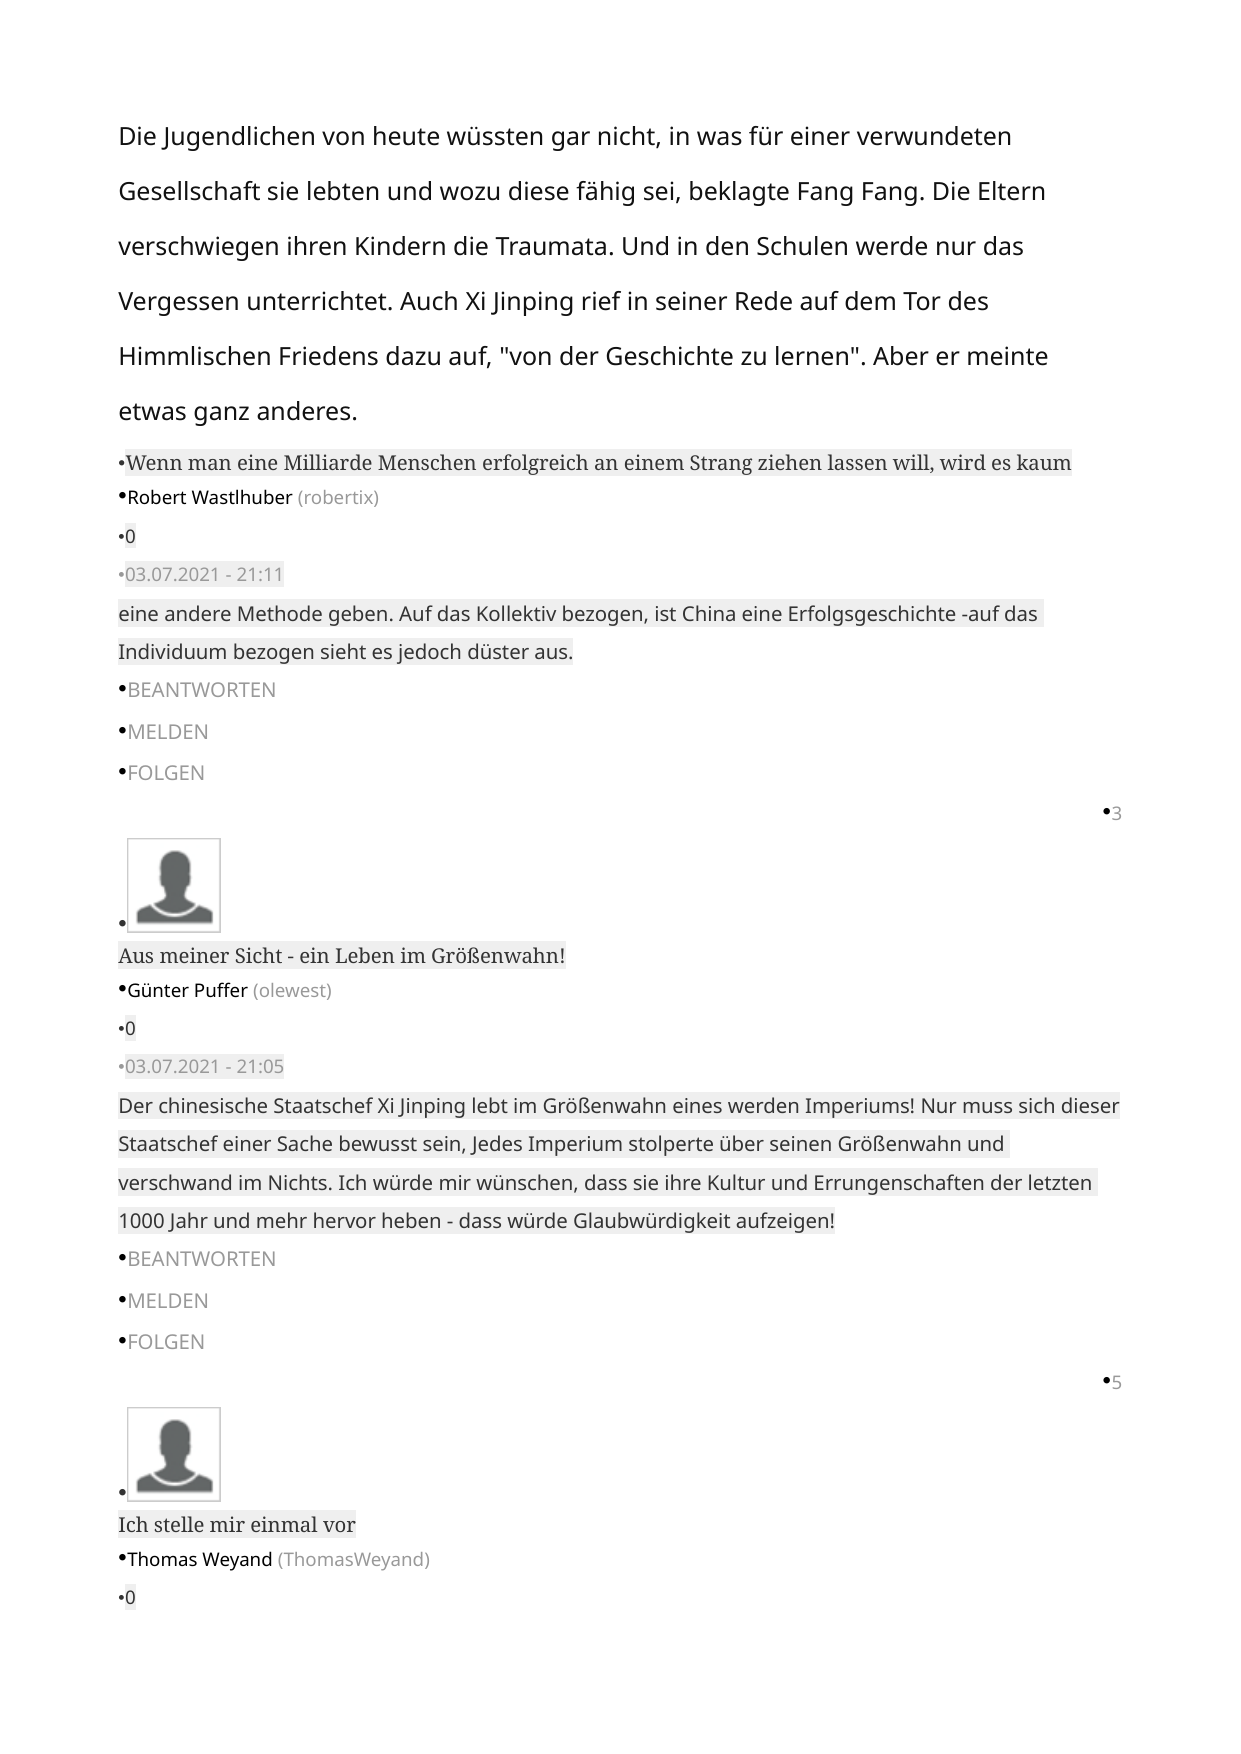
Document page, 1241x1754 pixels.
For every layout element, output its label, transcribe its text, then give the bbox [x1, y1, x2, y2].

list MELDEN [118, 1286, 1122, 1314]
list FOLGEN [118, 1328, 1122, 1356]
list 0 [118, 1584, 1122, 1610]
list MELDEN [118, 717, 1122, 745]
picture [127, 1407, 221, 1502]
list Ich stelle mir einmal vor [118, 1510, 1122, 1538]
list FOLGEN [118, 759, 1122, 787]
picture [127, 838, 221, 933]
list 5 [118, 1369, 1122, 1395]
list 3 [118, 801, 1122, 826]
list eine andere Methode geben. Auf das Kollektiv bezogen, ist China eine Erfolgsgeschichte -auf das Individuum bezogen sieht es jedoch düster aus. [118, 599, 1122, 665]
list BEANTWORTEN [118, 676, 1122, 703]
list Thomas Weyand (ThomasWeyand) [118, 1546, 1122, 1572]
list BEANTWORTEN [118, 1245, 1122, 1272]
text Die Jugendlichen von heute wüssten gar nicht, in was für einer verwundeten Gesellschaft sie lebten und wozu diese fähig sei, beklagte Fang Fang. Die Eltern verschwiegen ihren Kindern die Traumata. Und in den Schulen werde nur das Vergessen unterrichtet. Auch Xi Jinping rief in seiner Rede auf dem Tor des Himmlischen Friedens dazu auf, "von der Geschichte zu lernen". Aber er meinte etwas ganz anderes. [118, 118, 1122, 428]
list Wenn man eine Milliarde Menschen erfolgreich an einem Strang ziehen lassen will, wird es kaum [118, 449, 1122, 476]
list Der chinesische Staatschef Xi Jinping lebt im Größenwahn eines werden Imperiums! Nur muss sich dieser Staatschef einer Sache bewusst sein, Jedes Imperium stolperte über seinen Größenwahn und verschwand im Nichts. Ich würde mir wünschen, dass sie ihre Kultur und Errungenschaften der letzten 1000 Jahr und mehr hervor heben - dass würde Glaubwürdigkeit aufzeigen! [118, 1092, 1122, 1234]
list 0 [118, 523, 1122, 548]
list 03.07.2021 - 21:11 [118, 561, 1122, 587]
list Aus meiner Sicht - ein Leben im Größenwahn! [118, 941, 1122, 969]
list 03.07.2021 - 21:05 [118, 1054, 1122, 1079]
list Günter Puffer (olewest) [118, 977, 1122, 1003]
list Robert Wastlhuber (robertix) [118, 485, 1122, 510]
list 0 [118, 1015, 1122, 1041]
